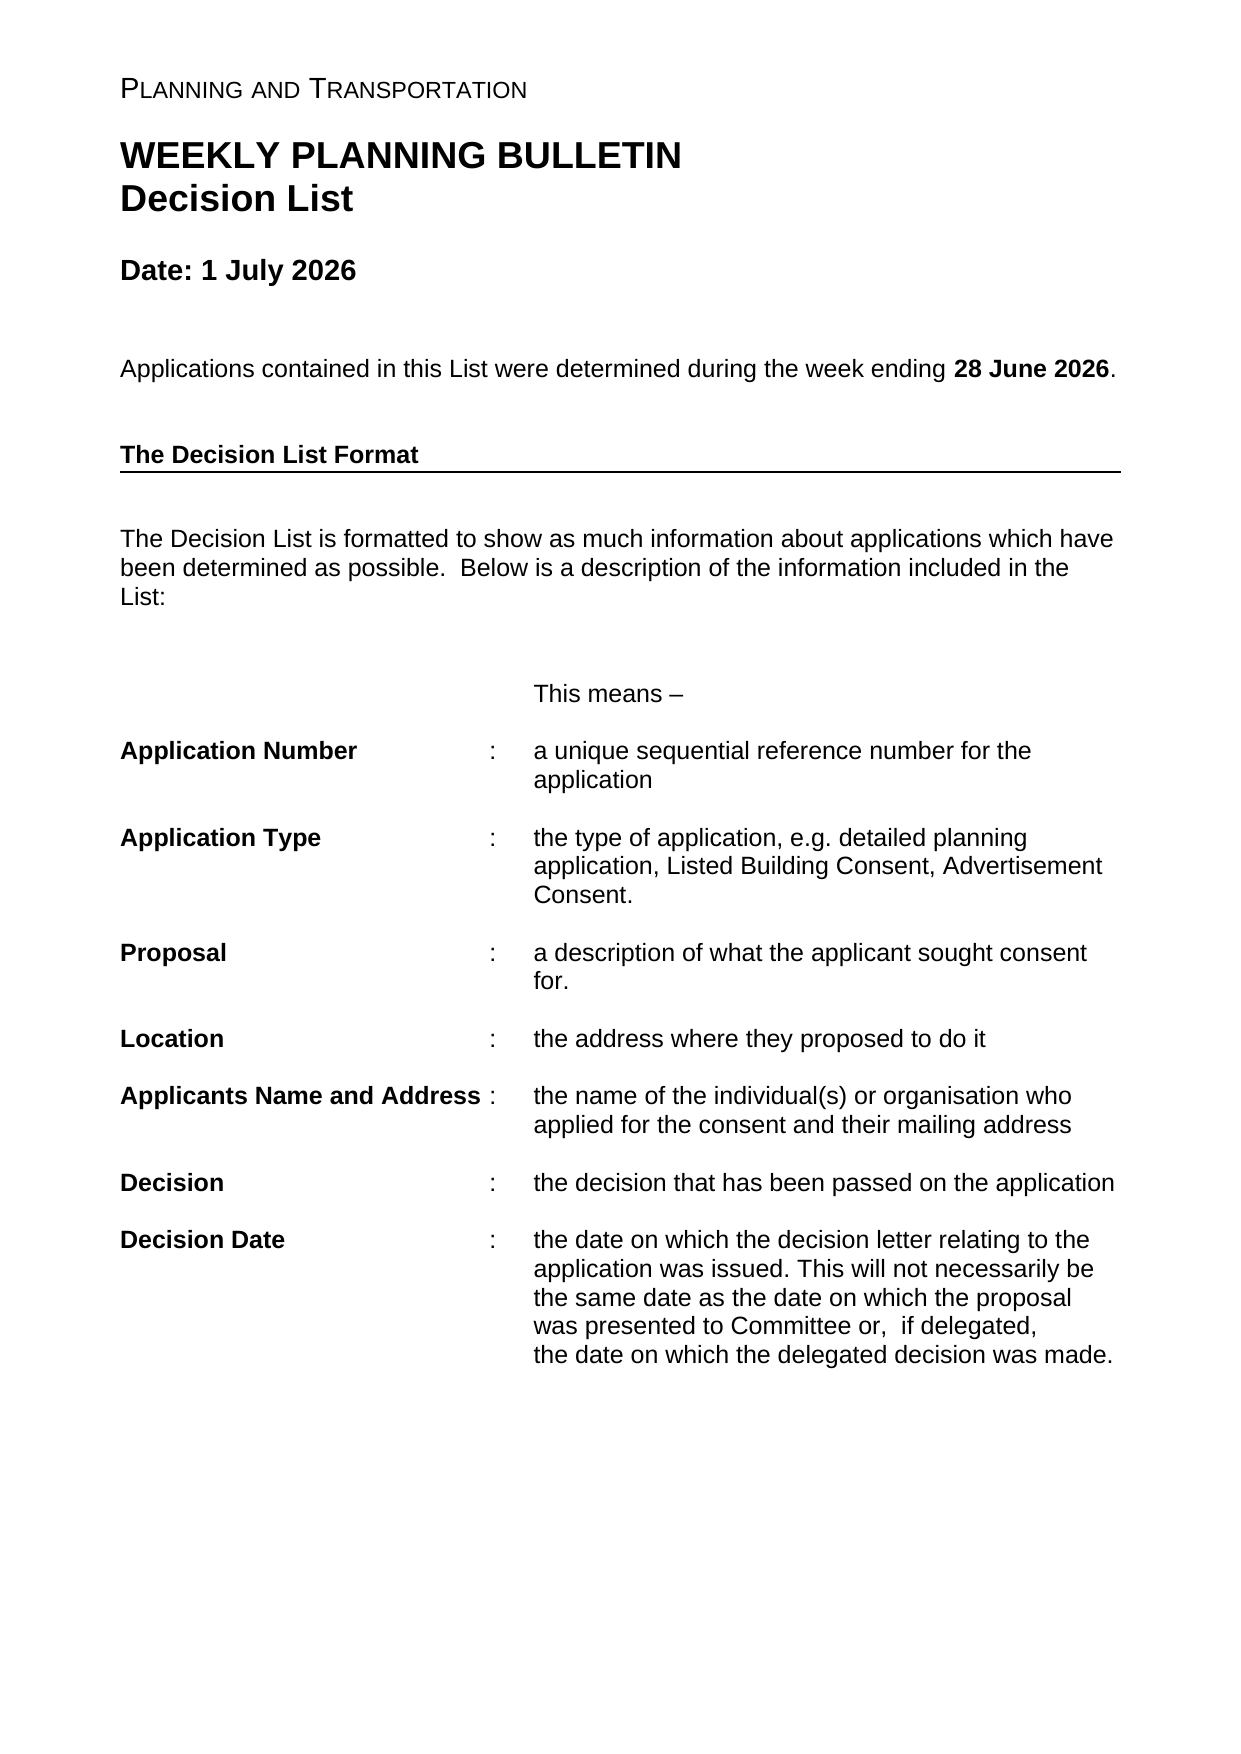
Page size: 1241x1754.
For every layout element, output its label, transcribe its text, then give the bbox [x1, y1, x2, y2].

text application was issued. This will not necessarily be [120, 1254, 1121, 1283]
text Location : the address where they proposed to do it [120, 1024, 1121, 1053]
text application [120, 765, 1121, 794]
text The Decision List is formatted to show as much information about applications which have been determined as possible. Below is a description of the information included in the List: [120, 524, 1121, 611]
text Consent. [120, 880, 1121, 909]
text Date: 1 July 2026 [120, 253, 1121, 286]
text Applicants Name and Address : the name of the individual(s) or organisation who [120, 1081, 1121, 1110]
text Application Number : a unique sequential reference number for the [120, 736, 1121, 765]
text Decision : the decision that has been passed on the application [120, 1168, 1121, 1196]
text Proposal : a description of what the applicant sought consent [120, 938, 1121, 966]
text Applications contained in this List were determined during the week ending 28 June 2026. [120, 353, 1121, 382]
text application, Listed Building Consent, Advertisement [120, 851, 1121, 880]
text This means – [120, 679, 1121, 708]
title Decision List [120, 176, 1121, 219]
text The Decision List Format [120, 440, 1121, 471]
subtitle Planning and Transportation [120, 71, 1121, 104]
text Application Type : the type of application, e.g. detailed planning [120, 823, 1121, 851]
text Decision Date : the date on which the decision letter relating to the [120, 1225, 1121, 1254]
text for. [120, 966, 1121, 995]
text applied for the consent and their mailing address [120, 1110, 1121, 1139]
text Weekly Planning Bulletin [120, 133, 1121, 176]
text the same date as the date on which the proposal [120, 1283, 1121, 1311]
text was presented to Committee or, if delegated, the date on which the delegated decision was made. [120, 1311, 1121, 1369]
